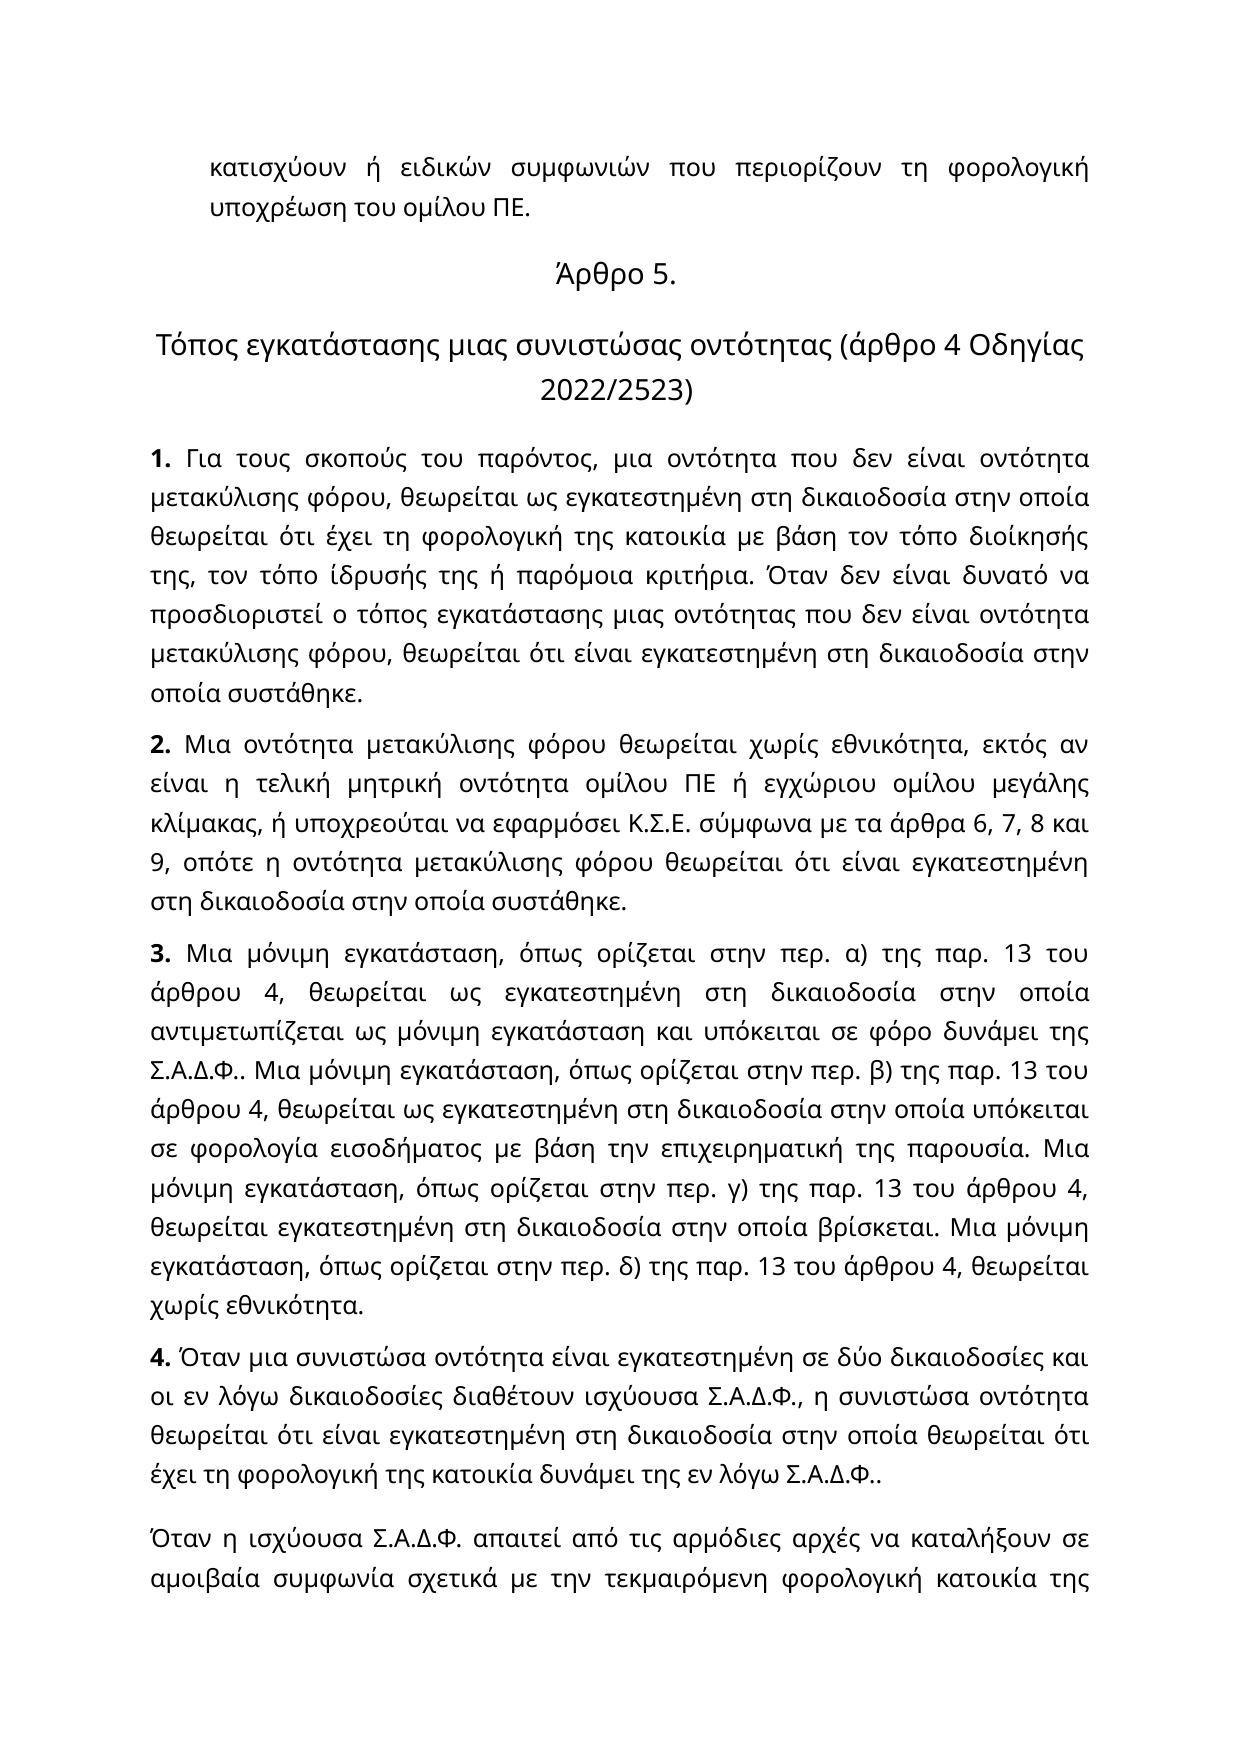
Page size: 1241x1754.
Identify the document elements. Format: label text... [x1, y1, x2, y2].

subtitle Τόπος εγκατάστασης μιας συνιστώσας οντότητας (άρθρο 4 Οδηγίας 2022/2523) [150, 324, 1090, 409]
text 1. Για τους σκοπούς του παρόντος, μια οντότητα που δεν είναι οντότητα μετακύλισης φόρου, θεωρείται ως εγκατεστημένη στη δικαιοδοσία στην οποία θεωρείται ότι έχει τη φορολογική της κατοικία με βάση τον τόπο διοίκησής της, τον τόπο ίδρυσής της ή παρόμοια κριτήρια. Όταν δεν είναι δυνατό να προσδιοριστεί ο τόπος εγκατάστασης μιας οντότητας που δεν είναι οντότητα μετακύλισης φόρου, θεωρείται ότι είναι εγκατεστημένη στη δικαιοδοσία στην οποία συστάθηκε. [150, 440, 1090, 709]
text 3. Μια μόνιμη εγκατάσταση, όπως ορίζεται στην περ. α) της παρ. 13 του άρθρου 4, θεωρείται ως εγκατεστημένη στη δικαιοδοσία στην οποία αντιμετωπίζεται ως μόνιμη εγκατάσταση και υπόκειται σε φόρο δυνάμει της Σ.Α.Δ.Φ.. Μια μόνιμη εγκατάσταση, όπως ορίζεται στην περ. β) της παρ. 13 του άρθρου 4, θεωρείται ως εγκατεστημένη στη δικαιοδοσία στην οποία υπόκειται σε φορολογία εισοδήματος με βάση την επιχειρηματική της παρουσία. Μια μόνιμη εγκατάσταση, όπως ορίζεται στην περ. γ) της παρ. 13 του άρθρου 4, θεωρείται εγκατεστημένη στη δικαιοδοσία στην οποία βρίσκεται. Μια μόνιμη εγκατάσταση, όπως ορίζεται στην περ. δ) της παρ. 13 του άρθρου 4, θεωρείται χωρίς εθνικότητα. [150, 935, 1090, 1322]
text 2. Μια οντότητα μετακύλισης φόρου θεωρείται χωρίς εθνικότητα, εκτός αν είναι η τελική μητρική οντότητα ομίλου ΠΕ ή εγχώριου ομίλου μεγάλης κλίμακας, ή υποχρεούται να εφαρμόσει Κ.Σ.Ε. σύμφωνα με τα άρθρα 6, 7, 8 και 9, οπότε η οντότητα μετακύλισης φόρου θεωρείται ότι είναι εγκατεστημένη στη δικαιοδοσία στην οποία συστάθηκε. [150, 727, 1090, 918]
text Όταν η ισχύουσα Σ.Α.Δ.Φ. απαιτεί από τις αρμόδιες αρχές να καταλήξουν σε αμοιβαία συμφωνία σχετικά με την τεκμαιρόμενη φορολογική κατοικία της [150, 1521, 1090, 1594]
list κατισχύουν ή ειδικών συμφωνιών που περιορίζουν τη φορολογική υποχρέωση του ομίλου ΠΕ. [150, 150, 1090, 223]
subtitle Άρθρο 5. [150, 253, 1090, 293]
text 4. Όταν μια συνιστώσα οντότητα είναι εγκατεστημένη σε δύο δικαιοδοσίες και οι εν λόγω δικαιοδοσίες διαθέτουν ισχύουσα Σ.Α.Δ.Φ., η συνιστώσα οντότητα θεωρείται ότι είναι εγκατεστημένη στη δικαιοδοσία στην οποία θεωρείται ότι έχει τη φορολογική της κατοικία δυνάμει της εν λόγω Σ.Α.Δ.Φ.. [150, 1339, 1090, 1491]
